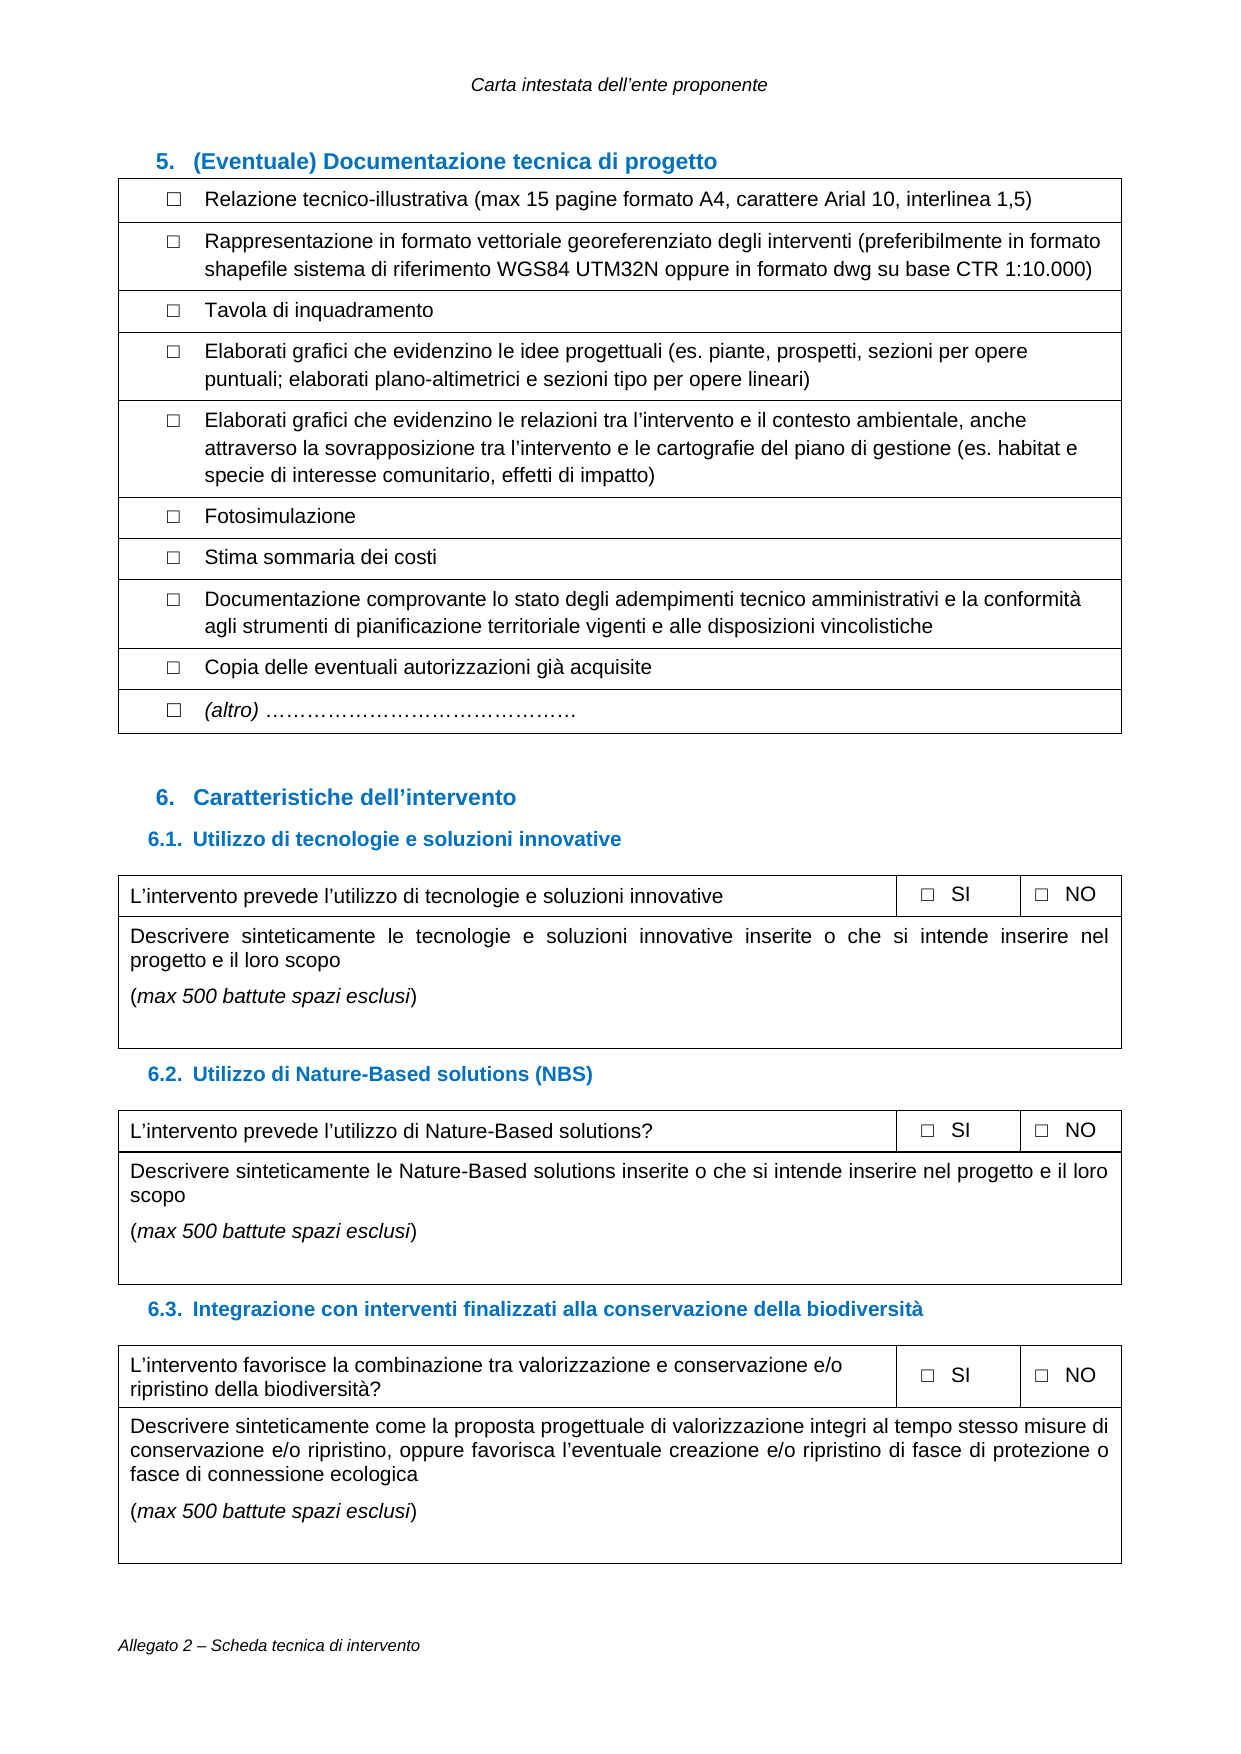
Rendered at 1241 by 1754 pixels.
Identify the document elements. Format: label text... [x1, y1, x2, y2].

list Utilizzo di tecnologie e soluzioni innovative [148, 827, 1122, 851]
table_header SI [897, 1346, 1020, 1407]
table_header SI [897, 876, 1020, 916]
table_cell Elaborati grafici che evidenzino le idee progettuali (es. piante, prospetti, sezioni per opere puntuali; elaborati plano-altimetrici e sezioni tipo per opere lineari) [119, 333, 1121, 400]
table_cell Elaborati grafici che evidenzino le relazioni tra l’intervento e il contesto ambientale, anche attraverso la sovrapposizione tra l’intervento e le cartografie del piano di gestione (es. habitat e specie di interesse comunitario, effetti di impatto) [119, 401, 1121, 497]
table_cell Fotosimulazione [119, 498, 1121, 538]
table_header L’intervento prevede l’utilizzo di tecnologie e soluzioni innovative [119, 876, 896, 916]
list Caratteristiche dell’intervento [156, 784, 1122, 810]
table_header L’intervento favorisce la combinazione tra valorizzazione e conservazione e/o ripristino della biodiversità? [119, 1346, 896, 1407]
table_header NO [1021, 1111, 1121, 1151]
table_cell (altro) ……………………………………… [119, 690, 1121, 733]
table_cell Descrivere sinteticamente le tecnologie e soluzioni innovative inserite o che si intende inserire nel progetto e il loro scopo (max 500 battute spazi esclusi) [119, 917, 1121, 1048]
table_cell Descrivere sinteticamente come la proposta progettuale di valorizzazione integri al tempo stesso misure di conservazione e/o ripristino, oppure favorisca l’eventuale creazione e/o ripristino di fasce di protezione o fasce di connessione ecologica (max 500 battute spazi esclusi) [119, 1408, 1121, 1563]
list Integrazione con interventi finalizzati alla conservazione della biodiversità [148, 1297, 1122, 1321]
table_cell Stima sommaria dei costi [119, 539, 1121, 579]
table_cell Copia delle eventuali autorizzazioni già acquisite [119, 649, 1121, 689]
list Utilizzo di Nature-Based solutions (NBS) [148, 1062, 1122, 1086]
table_header Relazione tecnico-illustrativa (max 15 pagine formato A4, carattere Arial 10, interlinea 1,5) [119, 179, 1121, 222]
table_header NO [1021, 876, 1121, 916]
list (Eventuale) Documentazione tecnica di progetto [156, 148, 1122, 174]
table_header SI [897, 1111, 1020, 1151]
table_header NO [1021, 1346, 1121, 1407]
table_cell Descrivere sinteticamente le Nature-Based solutions inserite o che si intende inserire nel progetto e il loro scopo (max 500 battute spazi esclusi) [119, 1153, 1121, 1283]
table_cell Rappresentazione in formato vettoriale georeferenziato degli interventi (preferibilmente in formato shapefile sistema di riferimento WGS84 UTM32N oppure in formato dwg su base CTR 1:10.000) [119, 223, 1121, 290]
table_header L’intervento prevede l’utilizzo di Nature-Based solutions? [119, 1111, 896, 1151]
table_cell Tavola di inquadramento [119, 291, 1121, 332]
table_cell Documentazione comprovante lo stato degli adempimenti tecnico amministrativi e la conformità agli strumenti di pianificazione territoriale vigenti e alle disposizioni vincolistiche [119, 580, 1121, 648]
